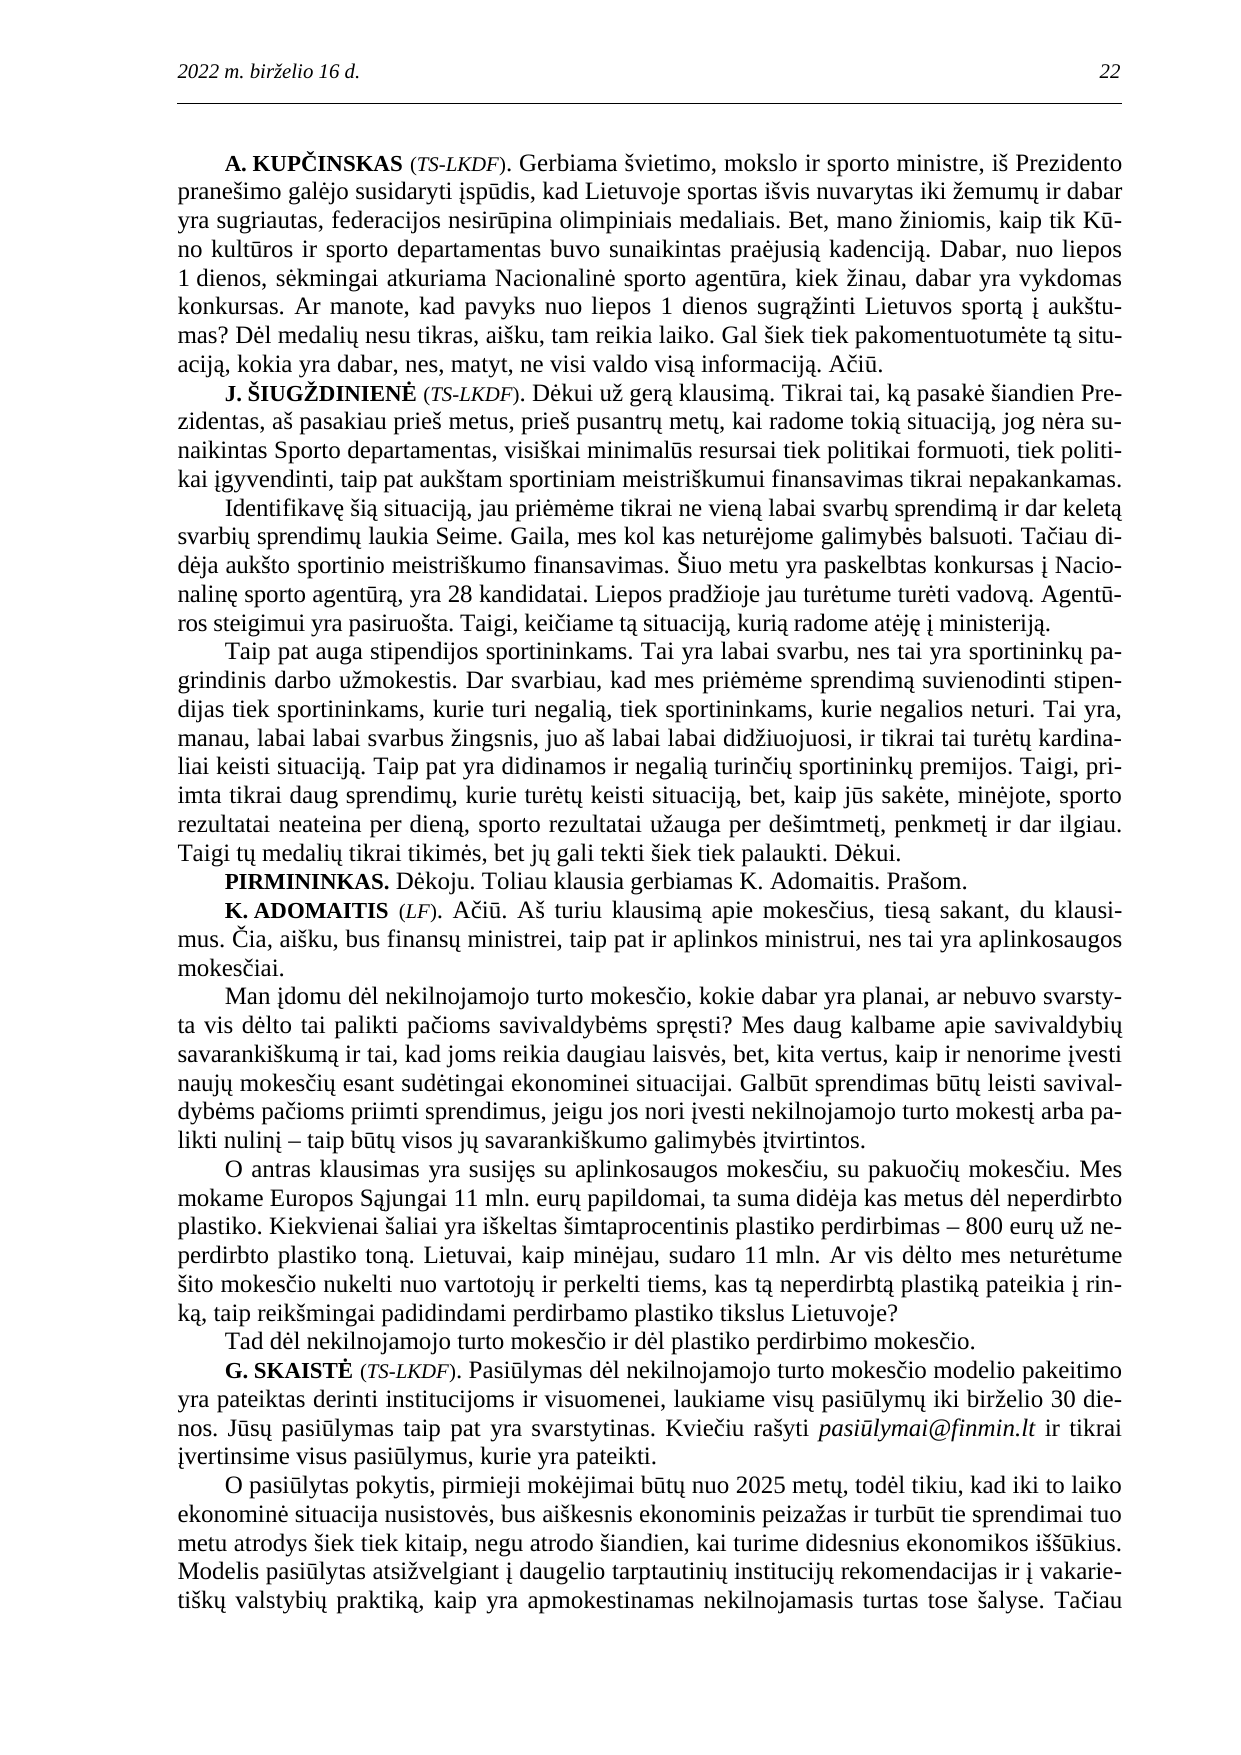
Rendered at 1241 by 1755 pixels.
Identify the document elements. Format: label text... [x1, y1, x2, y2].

text O ant­ras klau­si­mas yra su­si­jęs su ap­lin­ko­sau­gos mo­kes­čiu, su pa­kuo­čių mo­kes­čiu. Mes mo­ka­me Eu­ro­pos Są­jun­gai 11 mln. eu­rų pa­pil­do­mai, ta su­ma di­dė­ja kas me­tus dėl ne­per­dirb­to plas­ti­ko. Kiek­vie­nai ša­liai yra iš­kel­tas šim­tap­ro­cen­ti­nis plas­ti­ko per­dir­bi­mas – 800 eu­rų už ne­per­dirb­to plas­ti­ko to­ną. Lie­tu­vai, kaip mi­nė­jau, su­da­ro 11 mln. Ar vis dėl­to mes ne­tu­rė­tu­me ši­to mo­kes­čio nu­kel­ti nuo var­to­to­jų ir per­kel­ti tiems, kas tą ne­per­dirb­tą plas­ti­ką pa­tei­kia į rin­ką, taip reikš­min­gai pa­di­di­ndami per­dir­ba­mo plas­ti­ko tiks­lus Lie­tu­vo­je? [177, 1154, 1122, 1326]
text O pa­siū­ly­tas po­ky­tis, pir­mie­ji mo­kė­ji­mai bū­tų nuo 2025 me­tų, to­dėl ti­kiu, kad iki to lai­ko eko­no­mi­nė si­tu­a­ci­ja nu­si­sto­vės, bus aiš­kes­nis eko­no­mi­nis pei­za­žas ir tur­būt tie spren­di­mai tuo me­tu at­ro­dys šiek tiek ki­taip, ne­gu at­ro­do šian­dien, kai tu­ri­me di­des­nius eko­no­mi­kos iš­šū­kius. Mo­de­lis pa­siū­ly­tas at­si­žvel­giant į dau­ge­lio tarp­tau­ti­nių ins­ti­tu­ci­jų re­ko­men­da­ci­jas ir į va­ka­rie­tiš­kų vals­ty­bių prak­ti­ką, kaip yra ap­mo­kes­ti­na­mas ne­kil­no­ja­ma­sis tur­tas to­se ša­ly­se. Ta­čiau [177, 1470, 1122, 1614]
text J. ŠIUGŽDINIENĖ (TS-LKDF). Dė­kui už ge­rą klau­si­mą. Tik­rai tai, ką pa­sa­kė šian­dien Pre­zi­den­tas, aš pa­sa­kiau prieš me­tus, prieš pus­an­trų me­tų, ka­i ra­do­me to­kią si­tu­a­ci­ją, jog nė­ra su­nai­kin­tas Spor­to de­par­ta­men­tas, vi­siš­kai mi­ni­ma­lūs re­sur­sai tiek po­li­ti­kai for­muo­ti, tiek po­li­ti­kai įgy­ven­din­ti, taip pat aukš­tam spor­ti­niam meist­riš­ku­mui fi­nan­sa­vi­mas tik­rai ne­pa­kan­ka­mas. [177, 378, 1122, 493]
text G. SKAISTĖ (TS-LKDF). Pa­siū­ly­mas dėl ne­kil­no­ja­mo­jo tur­to mo­kes­čio mo­de­lio pa­kei­ti­mo yra pa­teik­tas de­rin­ti ins­ti­tu­ci­joms ir vi­suo­me­nei, lau­kia­me vi­sų pa­siū­ly­mų iki bir­že­lio 30 die­nos. Jū­sų pa­siū­ly­mas taip pat yra svars­ty­ti­nas. Kvie­čiu ra­šy­ti pa­siū­ly­mai@fin­min.lt ir tik­rai įver­tin­si­me vi­sus pa­siū­ly­mus, ku­rie yra pa­teik­ti. [177, 1355, 1122, 1470]
text Tad dėl ne­kil­no­ja­mo­jo tur­to mo­kes­čio ir dėl plas­ti­ko per­dir­bi­mo mo­kes­čio. [177, 1326, 1122, 1355]
text A. KUPČINSKAS (TS-LKDF). Ger­bia­ma švie­ti­mo, moks­lo ir spor­to mi­nist­re, iš Pre­zi­den­to pra­ne­ši­mo ga­lė­jo su­si­da­ry­ti įspū­dis, kad Lie­tu­vo­je spor­tas iš­vis nu­va­ry­tas iki že­mu­mų ir da­bar yra su­griau­tas, fe­de­ra­ci­jos ne­si­rū­pi­na olim­pi­niais me­da­liais. Bet, ma­no ži­nio­mis, kaip tik Kū­no kul­tū­ros ir spor­to de­par­ta­men­tas bu­vo su­nai­kin­tas pra­ėju­sią ka­den­ci­ją. Da­bar, nuo lie­pos 1 die­nos, sėk­min­gai at­ku­ria­ma Na­cio­na­li­nė spor­to agen­tū­ra, kiek ži­nau, da­bar yra vyk­do­mas kon­kur­sas. Ar ma­no­te, kad pa­vyks nuo lie­pos 1 die­nos su­grą­žin­ti Lie­tu­vos spor­tą į aukš­tu­mas? Dėl me­da­lių ne­su tik­ras, aiš­ku, tam rei­kia lai­ko. Gal šiek tiek pa­ko­men­tuo­tu­mė­te tą si­tu­a­ci­ją, ko­kia yra da­bar, nes, ma­tyt, ne vi­si val­do vi­są in­for­ma­ci­ją. Ačiū. [177, 148, 1122, 378]
text Iden­ti­fi­ka­vę šią si­tu­a­ci­ją, jau pri­ėmė­me tik­rai ne vie­ną la­bai svar­bų spren­di­mą ir dar ke­le­tą svar­bių spren­di­mų lau­kia Sei­me. Gai­la, mes kol kas ne­tu­rė­jo­me ga­li­my­bės bal­suo­ti. Ta­čiau di­dė­ja aukš­to­ spor­ti­nio meist­riš­ku­mo fi­nan­sa­vi­mas. Šiuo me­tu yra pa­skelb­tas kon­kur­sas į Na­cio­na­li­nę spor­to agen­tū­rą, yra 28 kan­di­da­tai. Lie­pos pra­džio­je jau tu­rė­tu­me tu­rė­ti va­do­vą. Agen­tū­ros stei­gi­mui yra pa­si­ruoš­ta. Tai­gi, kei­čia­me tą si­tu­a­ci­ją, ku­rią ra­do­me at­ėję į mi­nis­te­ri­ją. [177, 493, 1122, 636]
text Taip pat au­ga sti­pen­di­jos spor­ti­nin­kams. Tai yra la­bai svar­bu, nes tai yra spor­ti­nin­kų pa­grin­di­nis dar­bo už­mo­kes­tis. Dar svar­biau, kad mes pri­ėmė­me spren­di­mą su­vie­no­din­ti sti­pen­di­jas tiek spor­ti­nin­kams, ku­rie tu­ri ne­ga­lią, tiek spor­ti­nin­kams, ku­rie ne­ga­lios ne­tu­ri. Tai yra, ma­nau, la­bai la­bai svar­bus žings­nis, juo aš la­bai la­bai di­džiuo­juo­si, ir tik­rai tai tu­rė­tų kar­di­na­liai keis­ti si­tu­a­ci­ją. Taip pat yra di­di­na­mos ir ne­ga­lią tu­rin­čių spor­ti­nin­kų pre­mi­jos. Tai­gi, pri­im­ta tik­rai daug spren­di­mų, ku­rie tu­rė­tų keis­ti si­tu­a­ci­ją, bet, kaip jūs sa­kė­te, mi­nė­jo­te, spor­to re­zul­ta­tai ne­at­ei­na per die­ną, spor­to re­zul­ta­tai už­au­ga per de­šimt­me­tį, pen­kme­tį ir dar il­giau. Tai­gi tų me­da­lių tik­rai ti­ki­mės, bet jų ga­li tek­ti šiek tiek pa­lauk­ti. Dė­kui. [177, 636, 1122, 866]
text PIRMININKAS. Dė­ko­ju. To­liau klau­sia ger­bia­mas K. Ado­mai­tis. Pra­šom. [177, 866, 1122, 895]
text Man įdo­mu dėl ne­kil­no­ja­mo­jo tur­to mo­kes­čio, ko­kie da­bar yra pla­nai, ar ne­bu­vo svars­ty­ta vis dėl­to tai pa­lik­ti pa­čioms sa­vi­val­dy­bėms spręs­ti? Mes daug kal­ba­me apie sa­vi­val­dy­bių sa­va­ran­kiš­ku­mą ir tai, kad joms rei­kia dau­giau lais­vės, bet, ki­ta ver­tus, kaip ir ne­no­ri­me įves­ti nau­jų mo­kes­čių esant su­dė­tin­gai eko­no­mi­nei si­tu­a­ci­jai. Gal­būt spren­di­mas bū­tų leis­ti sa­vi­val­dy­bėms pa­čioms pri­im­ti spren­di­mus, jei­gu jos no­ri įves­ti ne­kil­no­ja­mo­jo tur­to mo­kes­tį ar­ba pa­lik­ti nu­li­nį – taip bū­tų vi­sos jų sa­va­ran­kiš­ku­mo ga­li­my­bės įtvir­tin­tos. [177, 981, 1122, 1154]
text K. ADOMAITIS (LF). Ačiū. Aš tu­riu klau­si­mą apie mo­kes­čius, tie­są sa­kant, du klau­si­mus. Čia, aiš­ku, bus fi­nan­sų mi­nist­rei, taip pat ir ap­lin­kos mi­nist­rui, nes tai yra ap­lin­ko­sau­gos mo­kes­čiai. [177, 895, 1122, 981]
